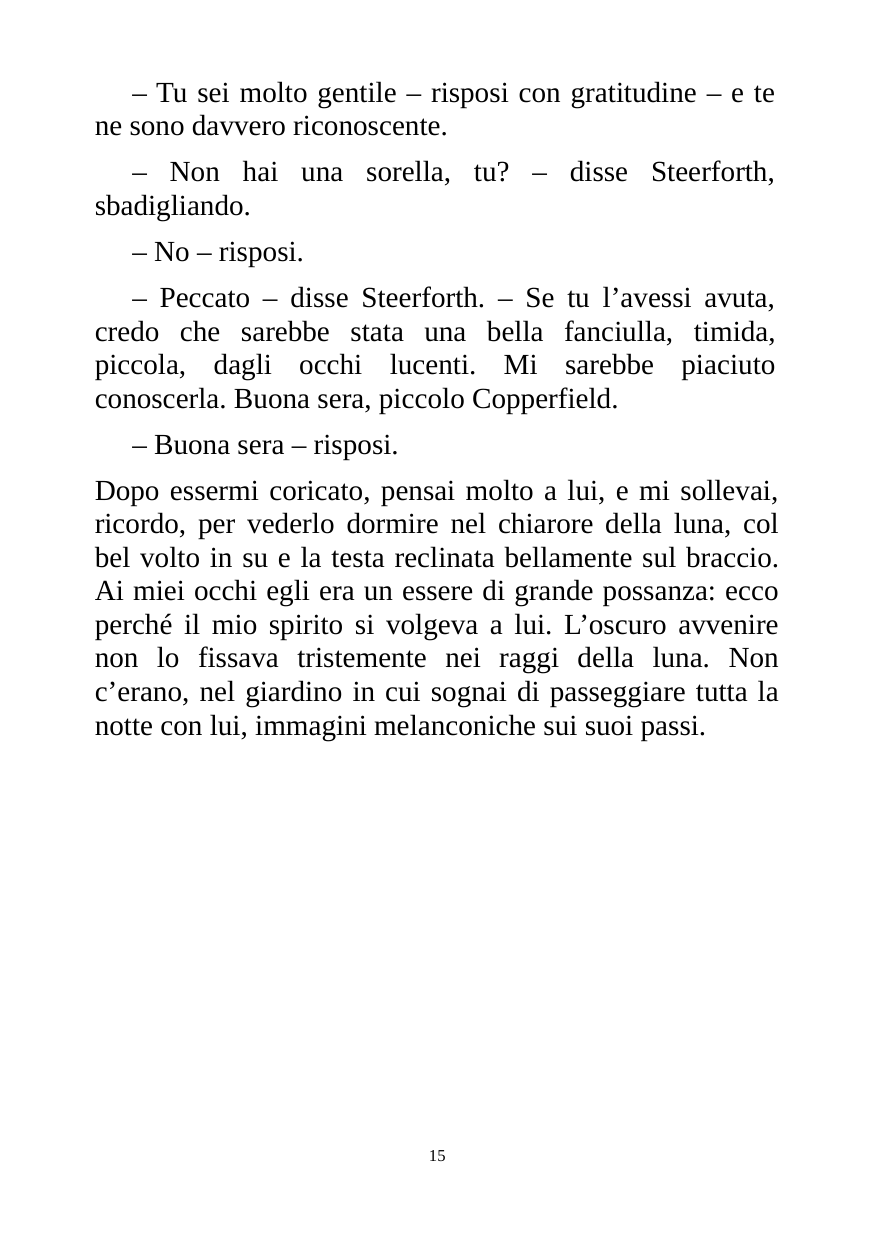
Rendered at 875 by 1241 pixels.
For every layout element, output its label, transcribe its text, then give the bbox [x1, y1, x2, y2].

text Dopo essermi coricato, pensai molto a lui, e mi sollevai, ricordo, per vederlo dormire nel chiarore della luna, col bel volto in su e la testa reclinata bellamente sul braccio. Ai miei occhi egli era un essere di grande possanza: ecco perché il mio spirito si volgeva a lui. L’oscuro avvenire non lo fissava tristemente nei raggi della luna. Non c’erano, nel giardino in cui sognai di passeggiare tutta la notte con lui, immagini melanconiche sui suoi passi. [94, 473, 779, 741]
text – Buona sera – risposi. [94, 427, 776, 460]
text – Peccato – disse Steerforth. – Se tu l’avessi avuta, credo che sarebbe stata una bella fanciulla, timida, piccola, dagli occhi lucenti. Mi sarebbe piaciuto conoscerla. Buona sera, piccolo Copperfield. [94, 280, 776, 414]
text – Tu sei molto gentile – risposi con gratitudine – e te ne sono davvero riconoscente. [94, 75, 776, 142]
text – Non hai una sorella, tu? – disse Steerforth, sbadigliando. [94, 154, 776, 222]
text – No – risposi. [94, 234, 776, 268]
